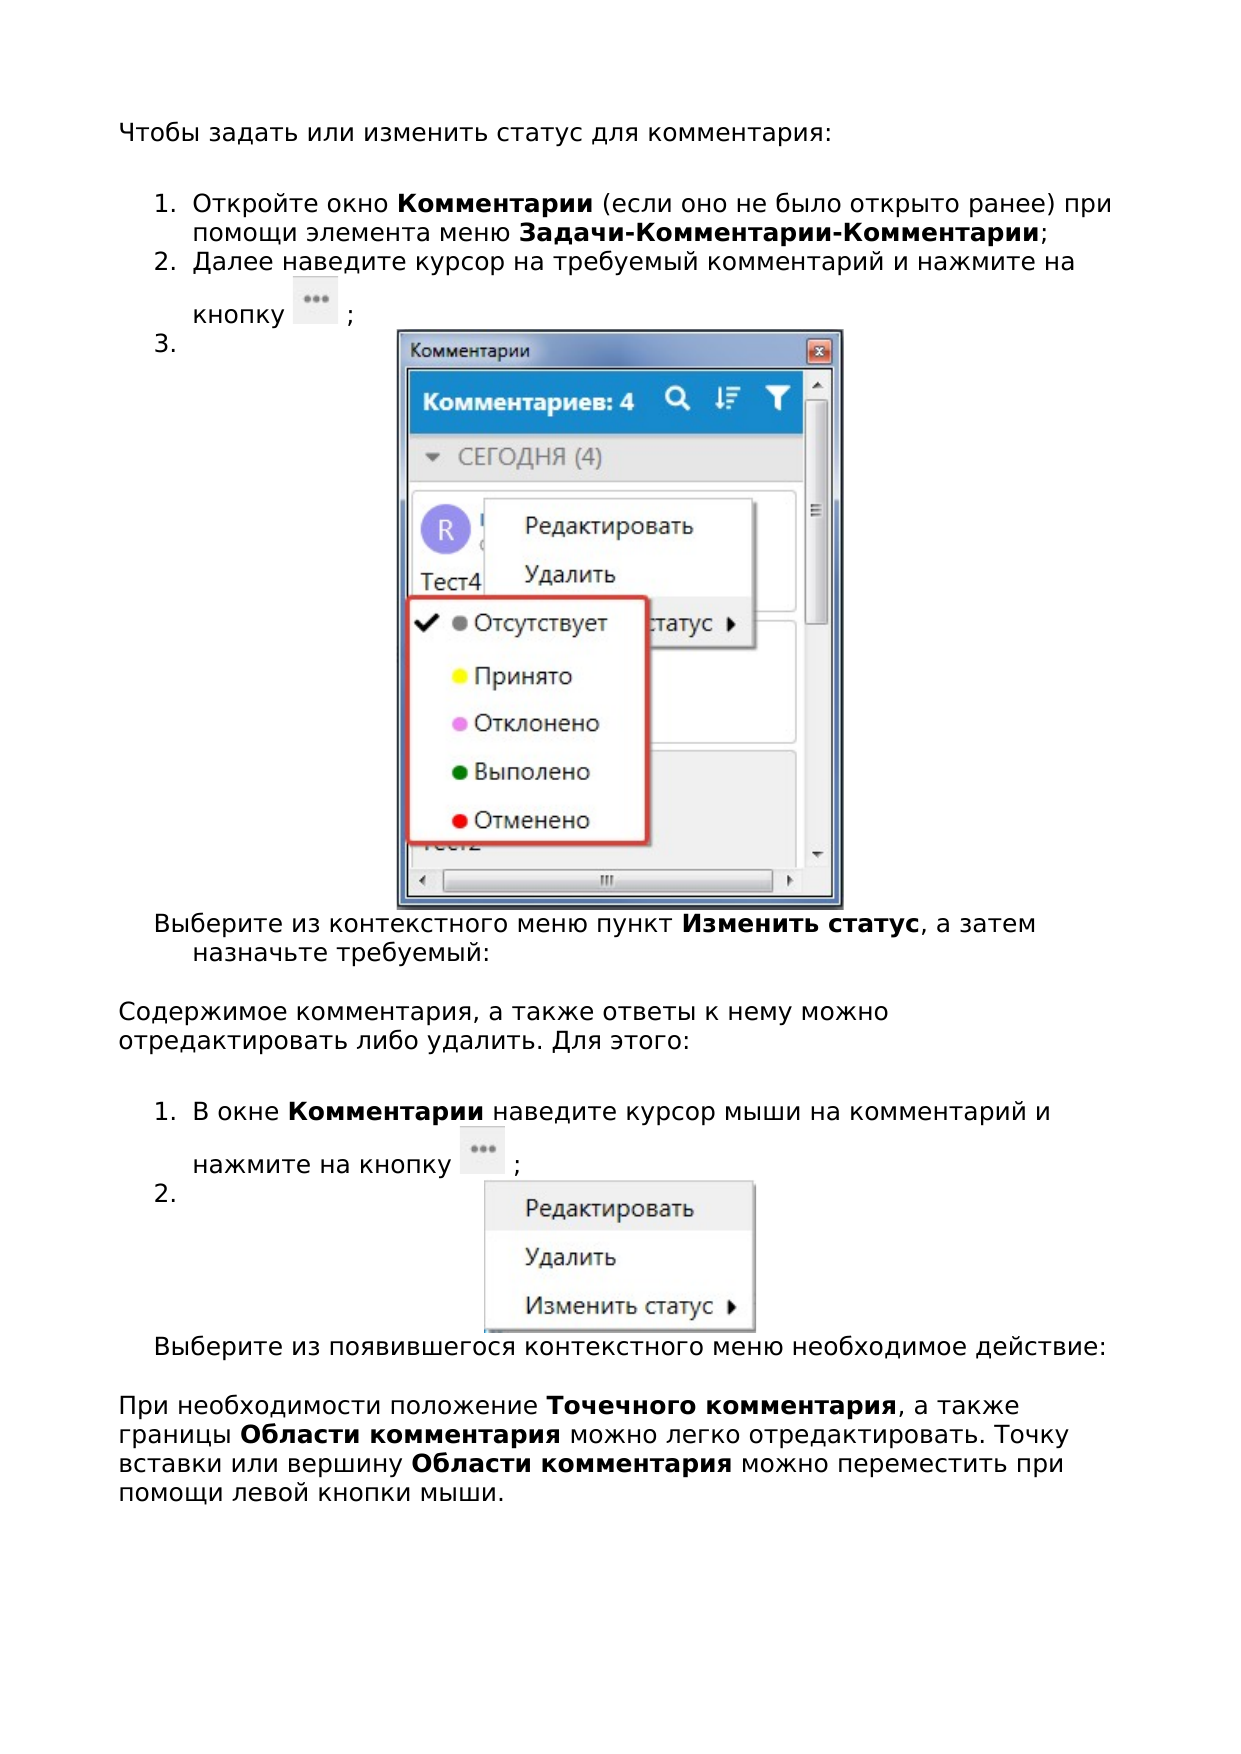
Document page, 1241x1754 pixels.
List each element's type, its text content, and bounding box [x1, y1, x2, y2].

list Далее наведите курсор на требуемый комментарий и нажмите на кнопку ; [177, 248, 1122, 329]
picture [292, 276, 339, 324]
picture [459, 1126, 505, 1174]
text При необходимости положение Точечного комментария, а также границы Области комментария можно легко отредактировать. Точку вставки или вершину Области комментария можно переместить при помощи левой кнопки мыши. [118, 1391, 1122, 1508]
list Откройте окно Комментарии (если оно не было открыто ранее) при помощи элемента меню Задачи-Комментарии-Комментарии; [177, 189, 1122, 248]
picture [484, 1179, 757, 1333]
text Чтобы задать или изменить статус для комментария: [118, 118, 1122, 147]
list Выберите из контекстного меню пункт Изменить статус, а затем назначьте требуемый: [177, 329, 1122, 968]
list Выберите из появившегося контекстного меню необходимое действие: [177, 1179, 1122, 1362]
text Содержимое комментария, а также ответы к нему можно отредактировать либо удалить. Для этого: [118, 997, 1122, 1055]
picture [396, 329, 844, 910]
list В окне Комментарии наведите курсор мыши на комментарий и нажмите на кнопку ; [177, 1097, 1122, 1179]
